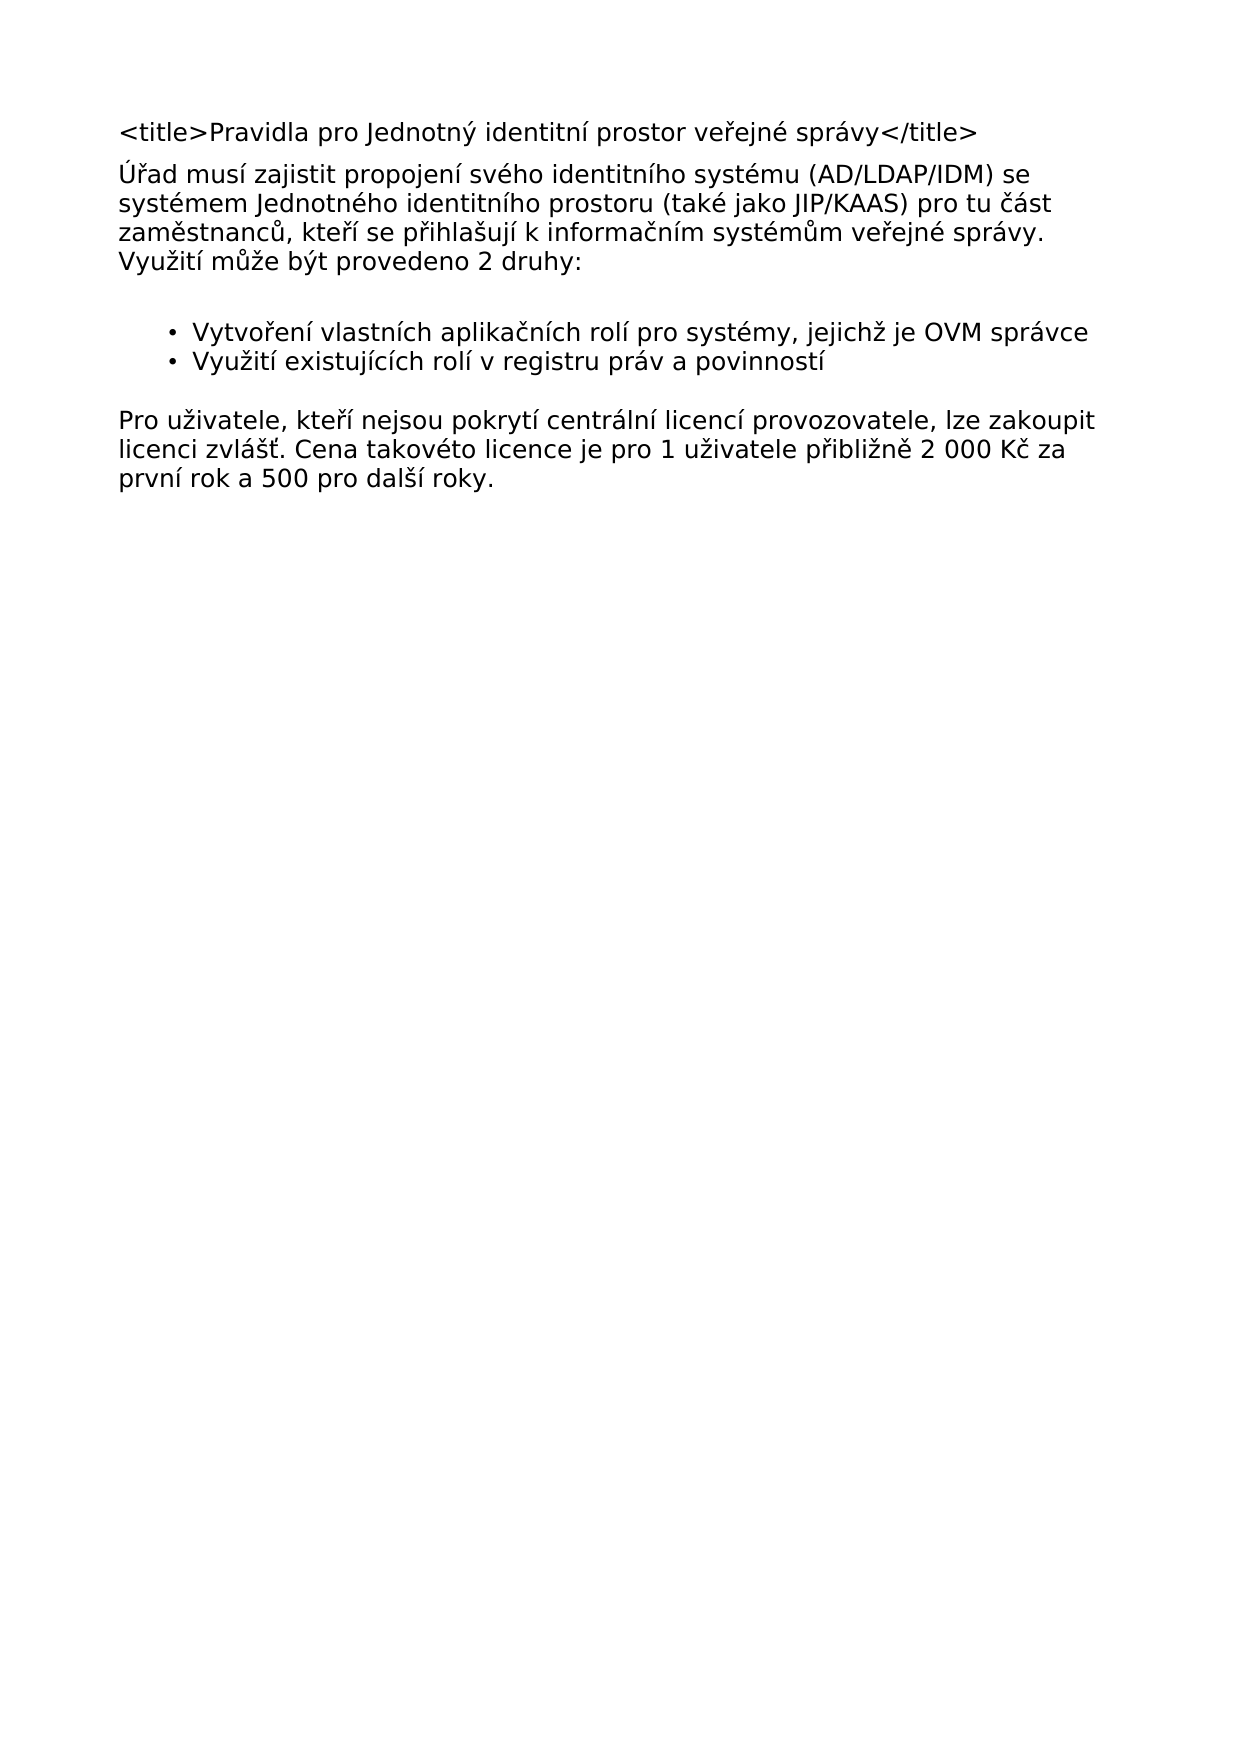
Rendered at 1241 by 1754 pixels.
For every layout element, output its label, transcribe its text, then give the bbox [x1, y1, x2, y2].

list Využití existujících rolí v registru práv a povinností [177, 348, 1122, 377]
list Vytvoření vlastních aplikačních rolí pro systémy, jejichž je OVM správce [177, 318, 1122, 348]
text Úřad musí zajistit propojení svého identitního systému (AD/LDAP/IDM) se systémem Jednotného identitního prostoru (také jako JIP/KAAS) pro tu část zaměstnanců, kteří se přihlašují k informačním systémům veřejné správy. Využití může být provedeno 2 druhy: [118, 160, 1122, 276]
text Pro uživatele, kteří nejsou pokrytí centrální licencí provozovatele, lze zakoupit licenci zvlášť. Cena takovéto licence je pro 1 uživatele přibližně 2 000 Kč za první rok a 500 pro další roky. [118, 406, 1122, 494]
text <title>Pravidla pro Jednotný identitní prostor veřejné správy</title> [118, 118, 1122, 147]
